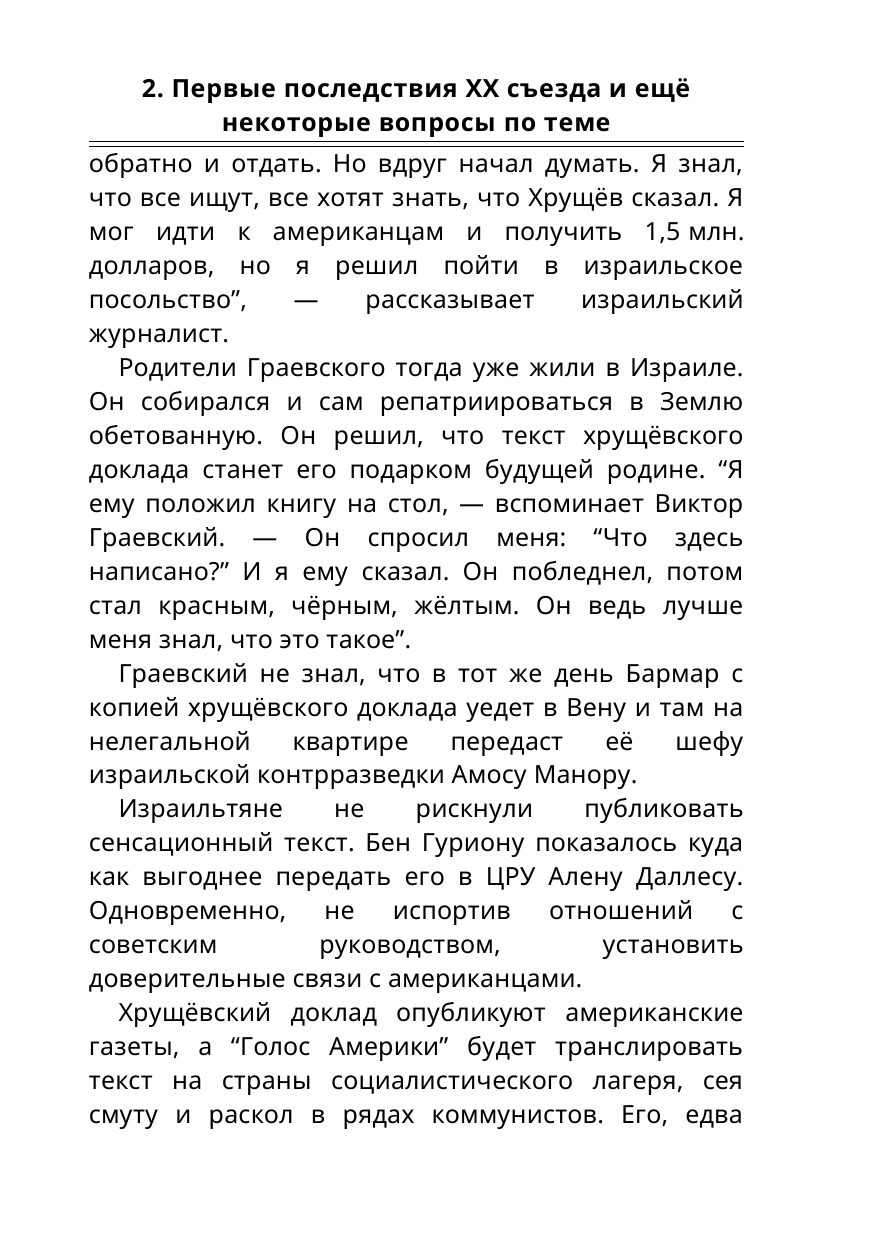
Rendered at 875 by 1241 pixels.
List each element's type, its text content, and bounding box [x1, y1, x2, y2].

text Хрущёвский доклад опубликуют американские газеты, а “Голос Америки” будет транслировать текст на страны социалистического лагеря, сея смуту и раскол в рядах коммунистов. Его, едва [89, 995, 744, 1131]
text обратно и отдать. Но вдруг начал думать. Я знал, что все ищут, все хотят знать, что Хрущёв сказал. Я мог идти к американцам и получить 1,5 млн. долларов, но я решил пойти в израильское посольство”, — рассказывает израильский журналист. [89, 147, 744, 350]
text Граевский не знал, что в тот же день Бармар с копией хрущёвского доклада уедет в Вену и там на нелегальной квартире передаст её шефу израильской контрразведки Амосу Манору. [89, 656, 744, 791]
text Родители Граевского тогда уже жили в Израиле. Он собирался и сам репатриироваться в Землю обетованную. Он решил, что текст хрущёвского доклада станет его подарком будущей родине. “Я ему положил книгу на стол, — вспоминает Виктор Граевский. — Он спросил меня: “Что здесь написано?” И я ему сказал. Он побледнел, потом стал красным, чёрным, жёлтым. Он ведь лучше меня знал, что это такое”. [89, 350, 744, 656]
text Израильтяне не рискнули публиковать сенсационный текст. Бен Гуриону показалось куда как выгоднее передать его в ЦРУ Алену Даллесу. Одновременно, не испортив отношений с советским руководством, установить доверительные связи с американцами. [89, 791, 744, 995]
